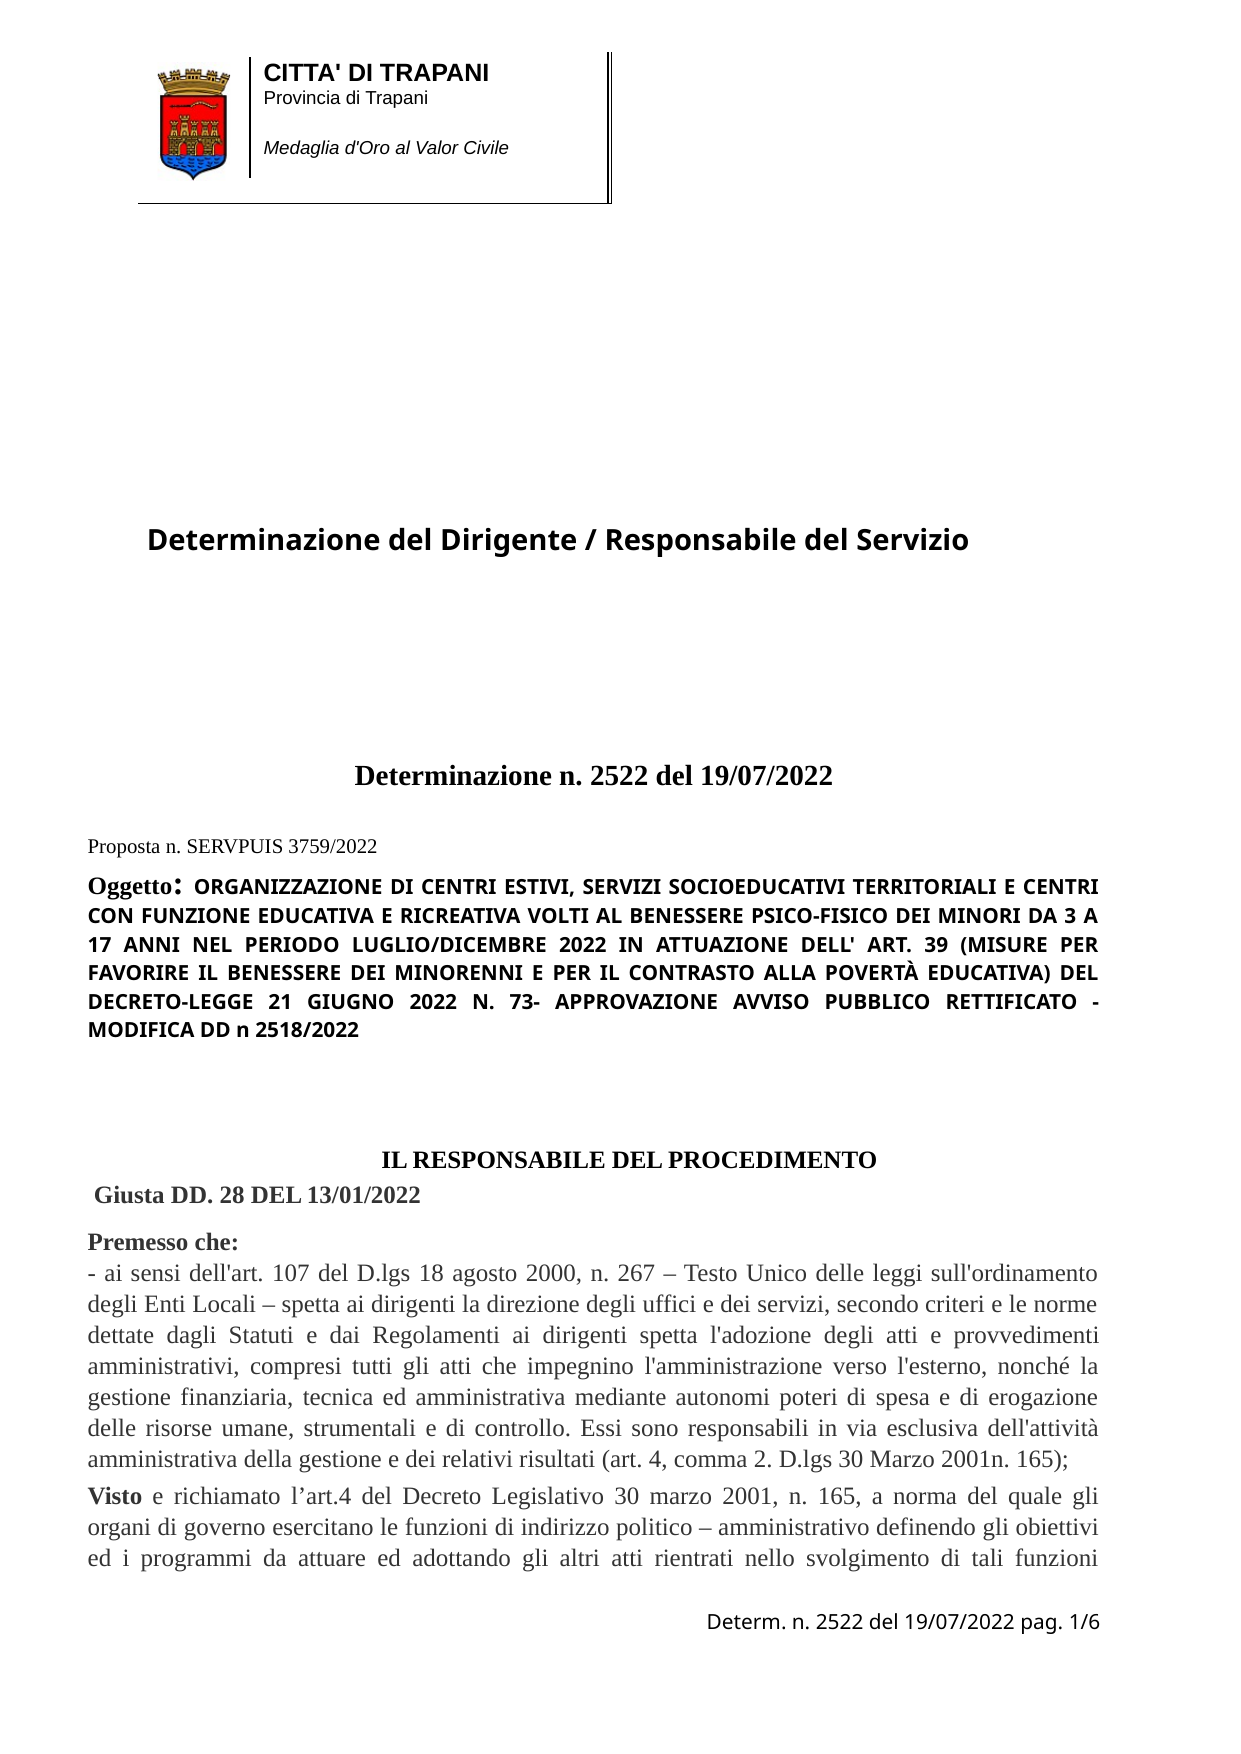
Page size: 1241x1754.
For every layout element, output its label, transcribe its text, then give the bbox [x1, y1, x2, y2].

text Giusta DD. 28 DEL 13/01/2022 [87, 1181, 1100, 1212]
table_header [138, 52, 258, 164]
text Oggetto: ORGANIZZAZIONE DI CENTRI ESTIVI, SERVIZI SOCIOEDUCATIVI TERRITORIALI E CENTRI CON FUNZIONE EDUCATIVA E RICREATIVA VOLTI AL BENESSERE PSICO-FISICO DEI MINORI DA 3 A 17 ANNI NEL PERIODO LUGLIO/DICEMBRE 2022 IN ATTUAZIONE DELL' ART. 39 (MISURE PER FAVORIRE IL BENESSERE DEI MINORENNI E PER IL CONTRASTO ALLA POVERTÀ EDUCATIVA) DEL DECRETO-LEGGE 21 GIUGNO 2022 N. 73- APPROVAZIONE AVVISO PUBBLICO RETTIFICATO - MODIFICA DD n 2518/2022 [87, 863, 1100, 1044]
text Proposta n. SERVPUIS 3759/2022 [87, 834, 1100, 858]
table_header CITTA' DI TRAPANI Provincia di Trapani Medaglia d'Oro al Valor Civile [258, 52, 607, 164]
subtitle Determinazione del Dirigente / Responsabile del Servizio [147, 519, 1100, 559]
text Visto e richiamato l’art.4 del Decreto Legislativo 30 marzo 2001, n. 165, a norma del quale gli organi di governo esercitano le funzioni di indirizzo politico – amministrativo definendo gli obiettivi ed i programmi da attuare ed adottando gli altri atti rientrati nello svolgimento di tali funzioni [87, 1481, 1100, 1574]
subtitle IL RESPONSABILE DEL PROCEDIMENTO [87, 1146, 1100, 1174]
text - ai sensi dell'art. 107 del D.lgs 18 agosto 2000, n. 267 – Testo Unico delle leggi sull'ordinamento degli Enti Locali – spetta ai dirigenti la direzione degli uffici e dei servizi, secondo criteri e le norme dettate dagli Statuti e dai Regolamenti ai dirigenti spetta l'adozione degli atti e provvedimenti amministrativi, compresi tutti gli atti che impegnino l'amministrazione verso l'esterno, nonché la gestione finanziaria, tecnica ed amministrativa mediante autonomi poteri di spesa e di erogazione delle risorse umane, strumentali e di controllo. Essi sono responsabili in via esclusiva dell'attività amministrativa della gestione e dei relativi risultati (art. 4, comma 2. D.lgs 30 Marzo 2001n. 165); [87, 1258, 1100, 1475]
text Premesso che: [87, 1227, 1100, 1258]
text Determinazione n. 2522 del 19/07/2022 [87, 758, 1100, 792]
picture [157, 62, 231, 181]
